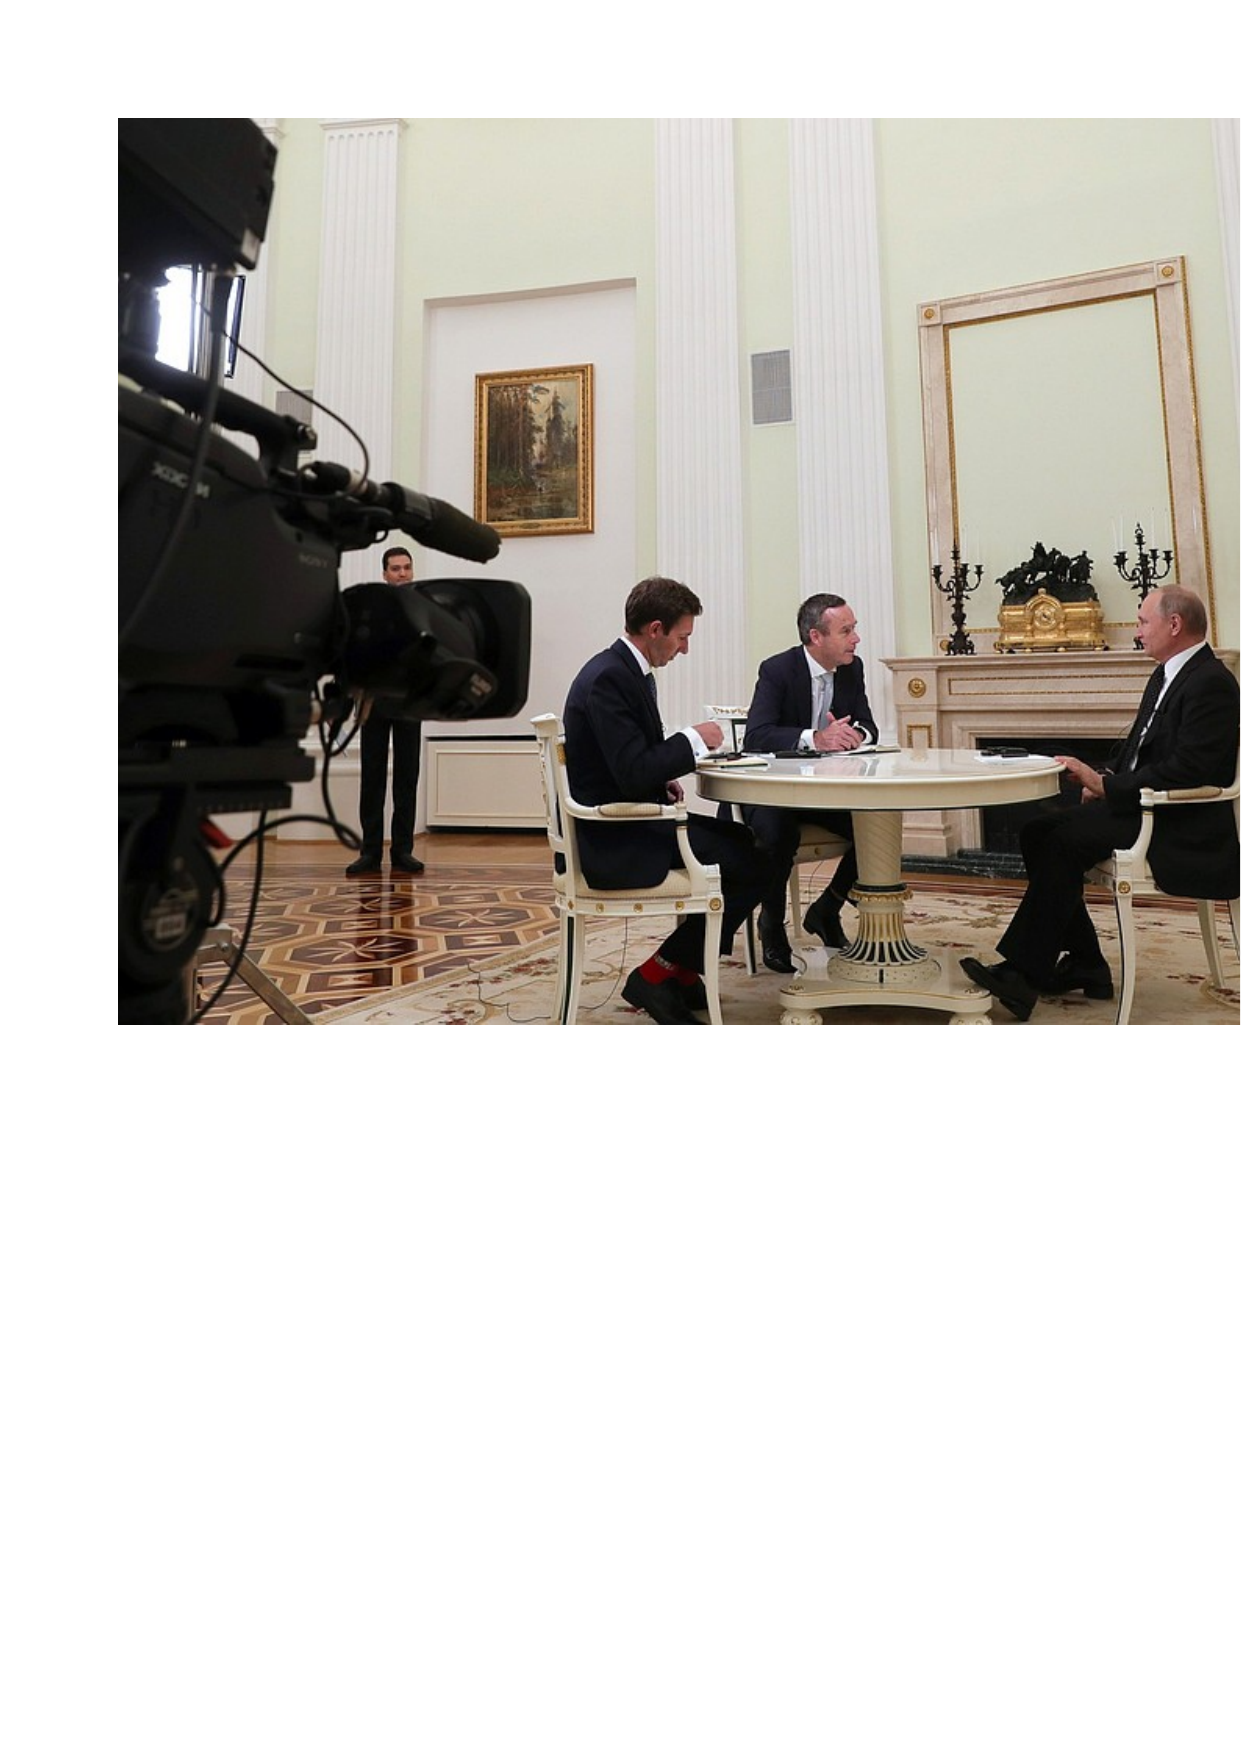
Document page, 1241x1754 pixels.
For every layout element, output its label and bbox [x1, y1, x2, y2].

picture [118, 118, 1241, 1025]
